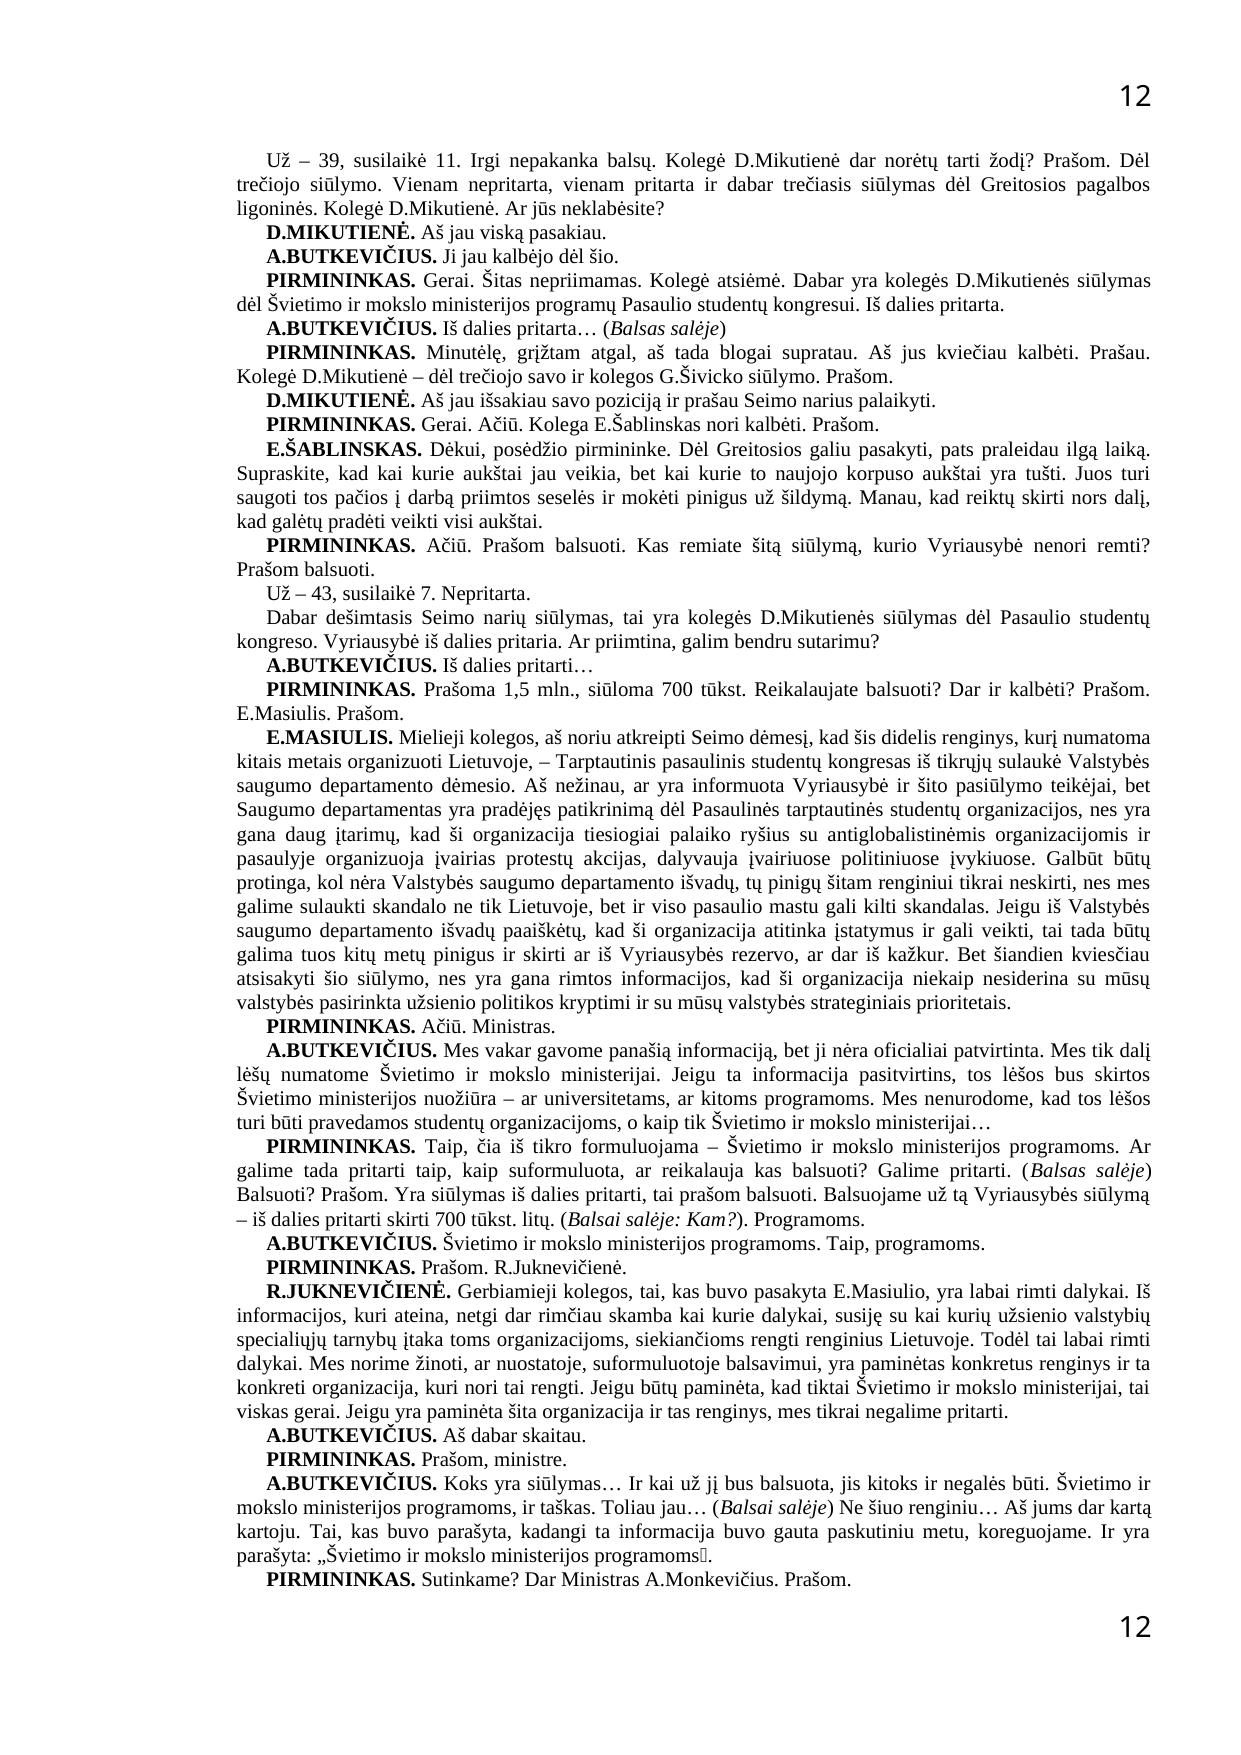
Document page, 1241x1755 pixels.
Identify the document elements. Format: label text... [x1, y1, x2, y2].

text PIRMININKAS. Gerai. Ačiū. Kolega E.Šablinskas nori kalbėti. Prašom. [236, 412, 1152, 436]
text A.BUTKEVIČIUS. Mes vakar gavome panašią informaciją, bet ji nėra oficialiai patvirtinta. Mes tik dalį lėšų numatome Švietimo ir mokslo ministerijai. Jeigu ta informacija pasitvirtins, tos lėšos bus skirtos Švietimo ministerijos nuožiūra – ar universitetams, ar kitoms programoms. Mes nenurodome, kad tos lėšos turi būti pravedamos studentų organizacijoms, o kaip tik Švietimo ir mokslo ministerijai… [236, 1038, 1152, 1134]
text Dabar dešimtasis Seimo narių siūlymas, tai yra kolegės D.Mikutienės siūlymas dėl Pasaulio studentų kongreso. Vyriausybė iš dalies pritaria. Ar priimtina, galim bendru sutarimu? [236, 605, 1152, 653]
text D.MIKUTIENĖ. Aš jau viską pasakiau. [236, 220, 1152, 244]
text E.MASIULIS. Mielieji kolegos, aš noriu atkreipti Seimo dėmesį, kad šis didelis renginys, kurį numatoma kitais metais organizuoti Lietuvoje, – Tarptautinis pasaulinis studentų kongresas iš tikrųjų sulaukė Valstybės saugumo departamento dėmesio. Aš nežinau, ar yra informuota Vyriausybė ir šito pasiūlymo teikėjai, bet Saugumo departamentas yra pradėjęs patikrinimą dėl Pasaulinės tarptautinės studentų organizacijos, nes yra gana daug įtarimų, kad ši organizacija tiesiogiai palaiko ryšius su antiglobalistinėmis organizacijomis ir pasaulyje organizuoja įvairias protestų akcijas, dalyvauja įvairiuose politiniuose įvykiuose. Galbūt būtų protinga, kol nėra Valstybės saugumo departamento išvadų, tų pinigų šitam renginiui tikrai neskirti, nes mes galime sulaukti skandalo ne tik Lietuvoje, bet ir viso pasaulio mastu gali kilti skandalas. Jeigu iš Valstybės saugumo departamento išvadų paaiškėtų, kad ši organizacija atitinka įstatymus ir gali veikti, tai tada būtų galima tuos kitų metų pinigus ir skirti ar iš Vyriausybės rezervo, ar dar iš kažkur. Bet šiandien kviesčiau atsisakyti šio siūlymo, nes yra gana rimtos informacijos, kad ši organizacija niekaip nesiderina su mūsų valstybės pasirinkta užsienio politikos kryptimi ir su mūsų valstybės strateginiais prioritetais. [236, 725, 1152, 1014]
text A.BUTKEVIČIUS. Ji jau kalbėjo dėl šio. [236, 244, 1152, 268]
text D.MIKUTIENĖ. Aš jau išsakiau savo poziciją ir prašau Seimo narius palaikyti. [236, 388, 1152, 412]
text PIRMININKAS. Prašom, ministre. [236, 1447, 1152, 1471]
text Už – 39, susilaikė 11. Irgi nepakanka balsų. Kolegė D.Mikutienė dar norėtų tarti žodį? Prašom. Dėl trečiojo siūlymo. Vienam nepritarta, vienam pritarta ir dabar trečiasis siūlymas dėl Greitosios pagalbos ligoninės. Kolegė D.Mikutienė. Ar jūs neklabėsite? [236, 148, 1152, 220]
text A.BUTKEVIČIUS. Iš dalies pritarti… [236, 653, 1152, 677]
text PIRMININKAS. Ačiū. Prašom balsuoti. Kas remiate šitą siūlymą, kurio Vyriausybė nenori remti? Prašom balsuoti. [236, 533, 1152, 581]
text A.BUTKEVIČIUS. Iš dalies pritarta… (Balsas salėje) [236, 316, 1152, 340]
text A.BUTKEVIČIUS. Aš dabar skaitau. [236, 1423, 1152, 1447]
text A.BUTKEVIČIUS. Švietimo ir mokslo ministerijos programoms. Taip, programoms. [236, 1231, 1152, 1254]
text PIRMININKAS. Ačiū. Ministras. [236, 1014, 1152, 1038]
text PIRMININKAS. Taip, čia iš tikro formuluojama – Švietimo ir mokslo ministerijos programoms. Ar galime tada pritarti taip, kaip suformuluota, ar reikalauja kas balsuoti? Galime pritarti. (Balsas salėje) Balsuoti? Prašom. Yra siūlymas iš dalies pritarti, tai prašom balsuoti. Balsuojame už tą Vyriausybės siūlymą – iš dalies pritarti skirti 700 tūkst. litų. (Balsai salėje: Kam?). Programoms. [236, 1134, 1152, 1231]
text PIRMININKAS. Prašom. R.Juknevičienė. [236, 1254, 1152, 1279]
text E.ŠABLINSKAS. Dėkui, posėdžio pirmininke. Dėl Greitosios galiu pasakyti, pats praleidau ilgą laiką. Supraskite, kad kai kurie aukštai jau veikia, bet kai kurie to naujojo korpuso aukštai yra tušti. Juos turi saugoti tos pačios į darbą priimtos seselės ir mokėti pinigus už šildymą. Manau, kad reiktų skirti nors dalį, kad galėtų pradėti veikti visi aukštai. [236, 436, 1152, 533]
text A.BUTKEVIČIUS. Koks yra siūlymas… Ir kai už jį bus balsuota, jis kitoks ir negalės būti. Švietimo ir mokslo ministerijos programoms, ir taškas. Toliau jau… (Balsai salėje) Ne šiuo renginiu… Aš jums dar kartą kartoju. Tai, kas buvo parašyta, kadangi ta informacija buvo gauta paskutiniu metu, koreguojame. Ir yra parašyta: „Švietimo ir mokslo ministerijos programoms. [236, 1471, 1152, 1567]
text PIRMININKAS. Gerai. Šitas nepriimamas. Kolegė atsiėmė. Dabar yra kolegės D.Mikutienės siūlymas dėl Švietimo ir mokslo ministerijos programų Pasaulio studentų kongresui. Iš dalies pritarta. [236, 268, 1152, 316]
text PIRMININKAS. Sutinkame? Dar Ministras A.Monkevičius. Prašom. [236, 1567, 1152, 1591]
text PIRMININKAS. Prašoma 1,5 mln., siūloma 700 tūkst. Reikalaujate balsuoti? Dar ir kalbėti? Prašom. E.Masiulis. Prašom. [236, 677, 1152, 725]
text PIRMININKAS. Minutėlę, grįžtam atgal, aš tada blogai supratau. Aš jus kviečiau kalbėti. Prašau. Kolegė D.Mikutienė – dėl trečiojo savo ir kolegos G.Šivicko siūlymo. Prašom. [236, 340, 1152, 388]
text Už – 43, susilaikė 7. Nepritarta. [236, 581, 1152, 605]
text R.JUKNEVIČIENĖ. Gerbiamieji kolegos, tai, kas buvo pasakyta E.Masiulio, yra labai rimti dalykai. Iš informacijos, kuri ateina, netgi dar rimčiau skamba kai kurie dalykai, susiję su kai kurių užsienio valstybių specialiųjų tarnybų įtaka toms organizacijoms, siekiančioms rengti renginius Lietuvoje. Todėl tai labai rimti dalykai. Mes norime žinoti, ar nuostatoje, suformuluotoje balsavimui, yra paminėtas konkretus renginys ir ta konkreti organizacija, kuri nori tai rengti. Jeigu būtų paminėta, kad tiktai Švietimo ir mokslo ministerijai, tai viskas gerai. Jeigu yra paminėta šita organizacija ir tas renginys, mes tikrai negalime pritarti. [236, 1279, 1152, 1423]
